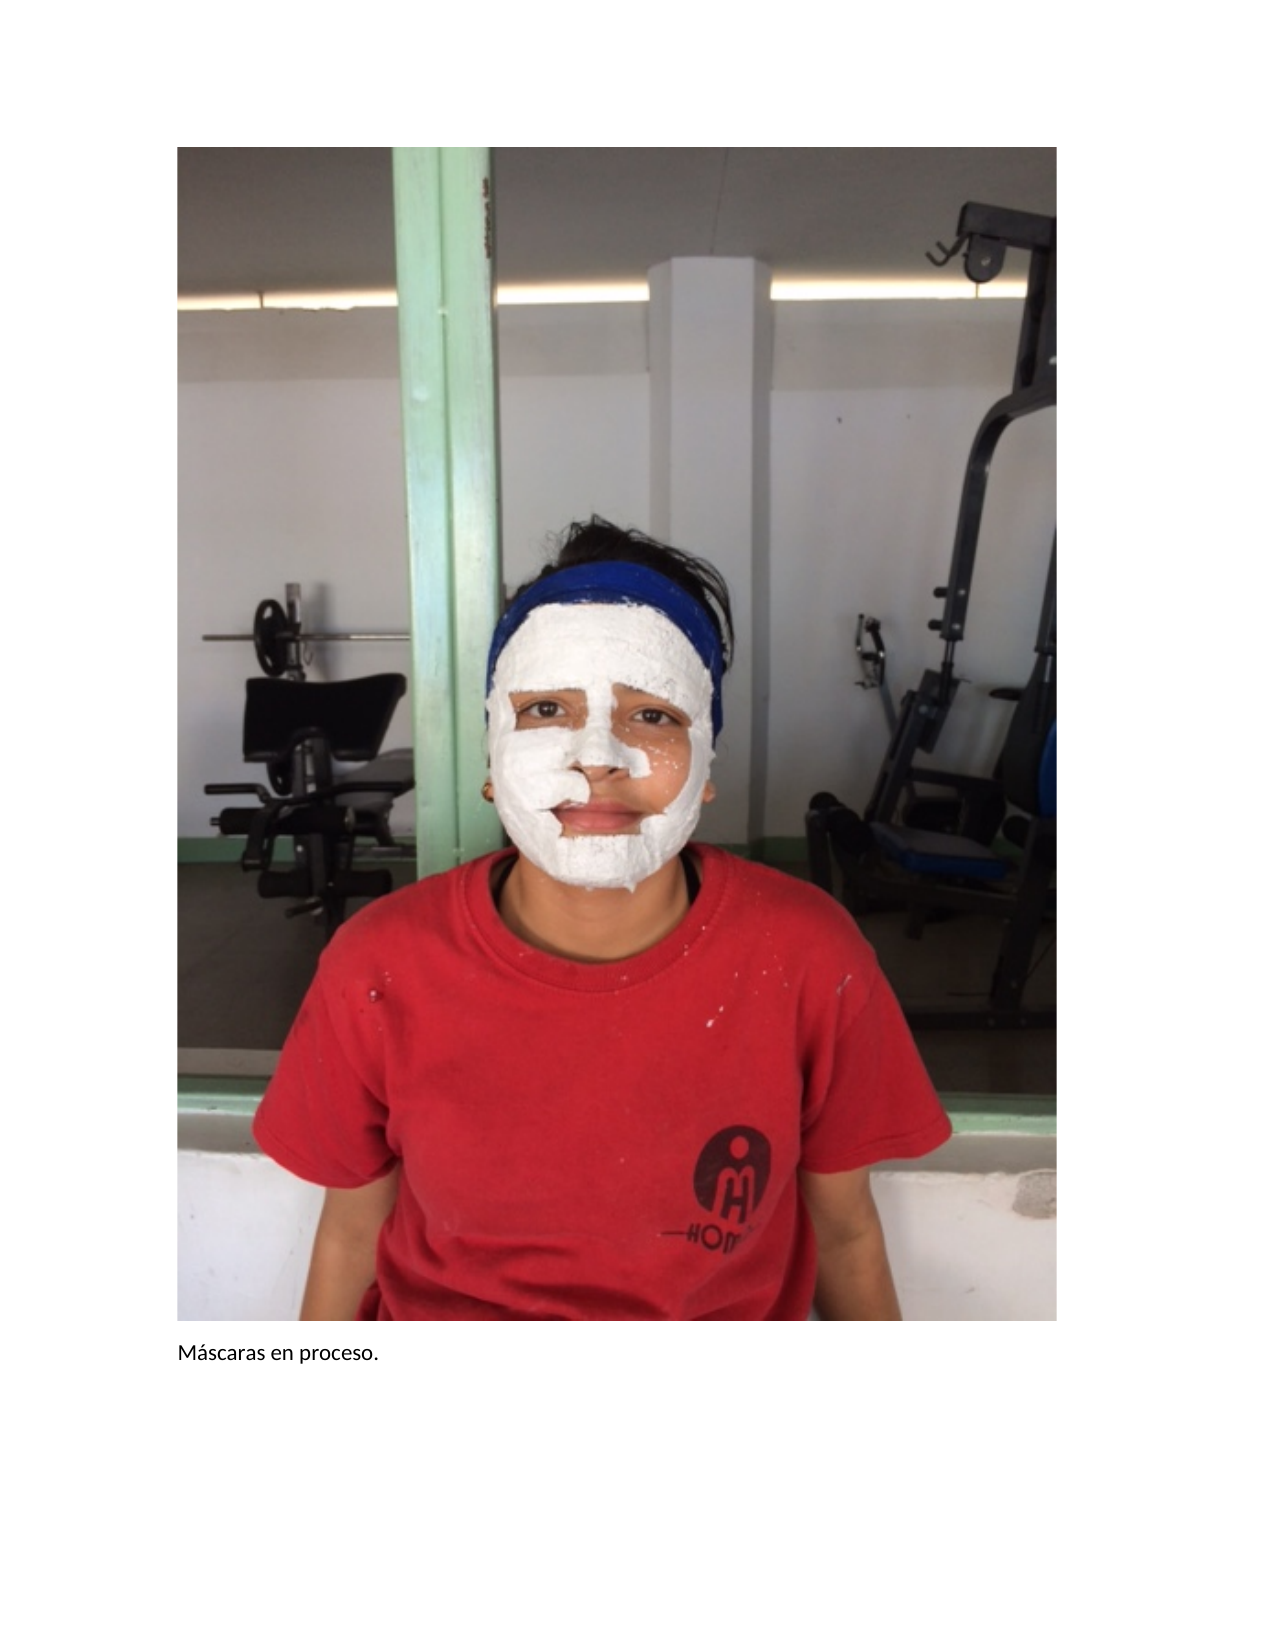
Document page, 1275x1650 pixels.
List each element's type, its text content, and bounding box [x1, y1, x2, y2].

text Máscaras en proceso. [177, 1338, 1098, 1366]
